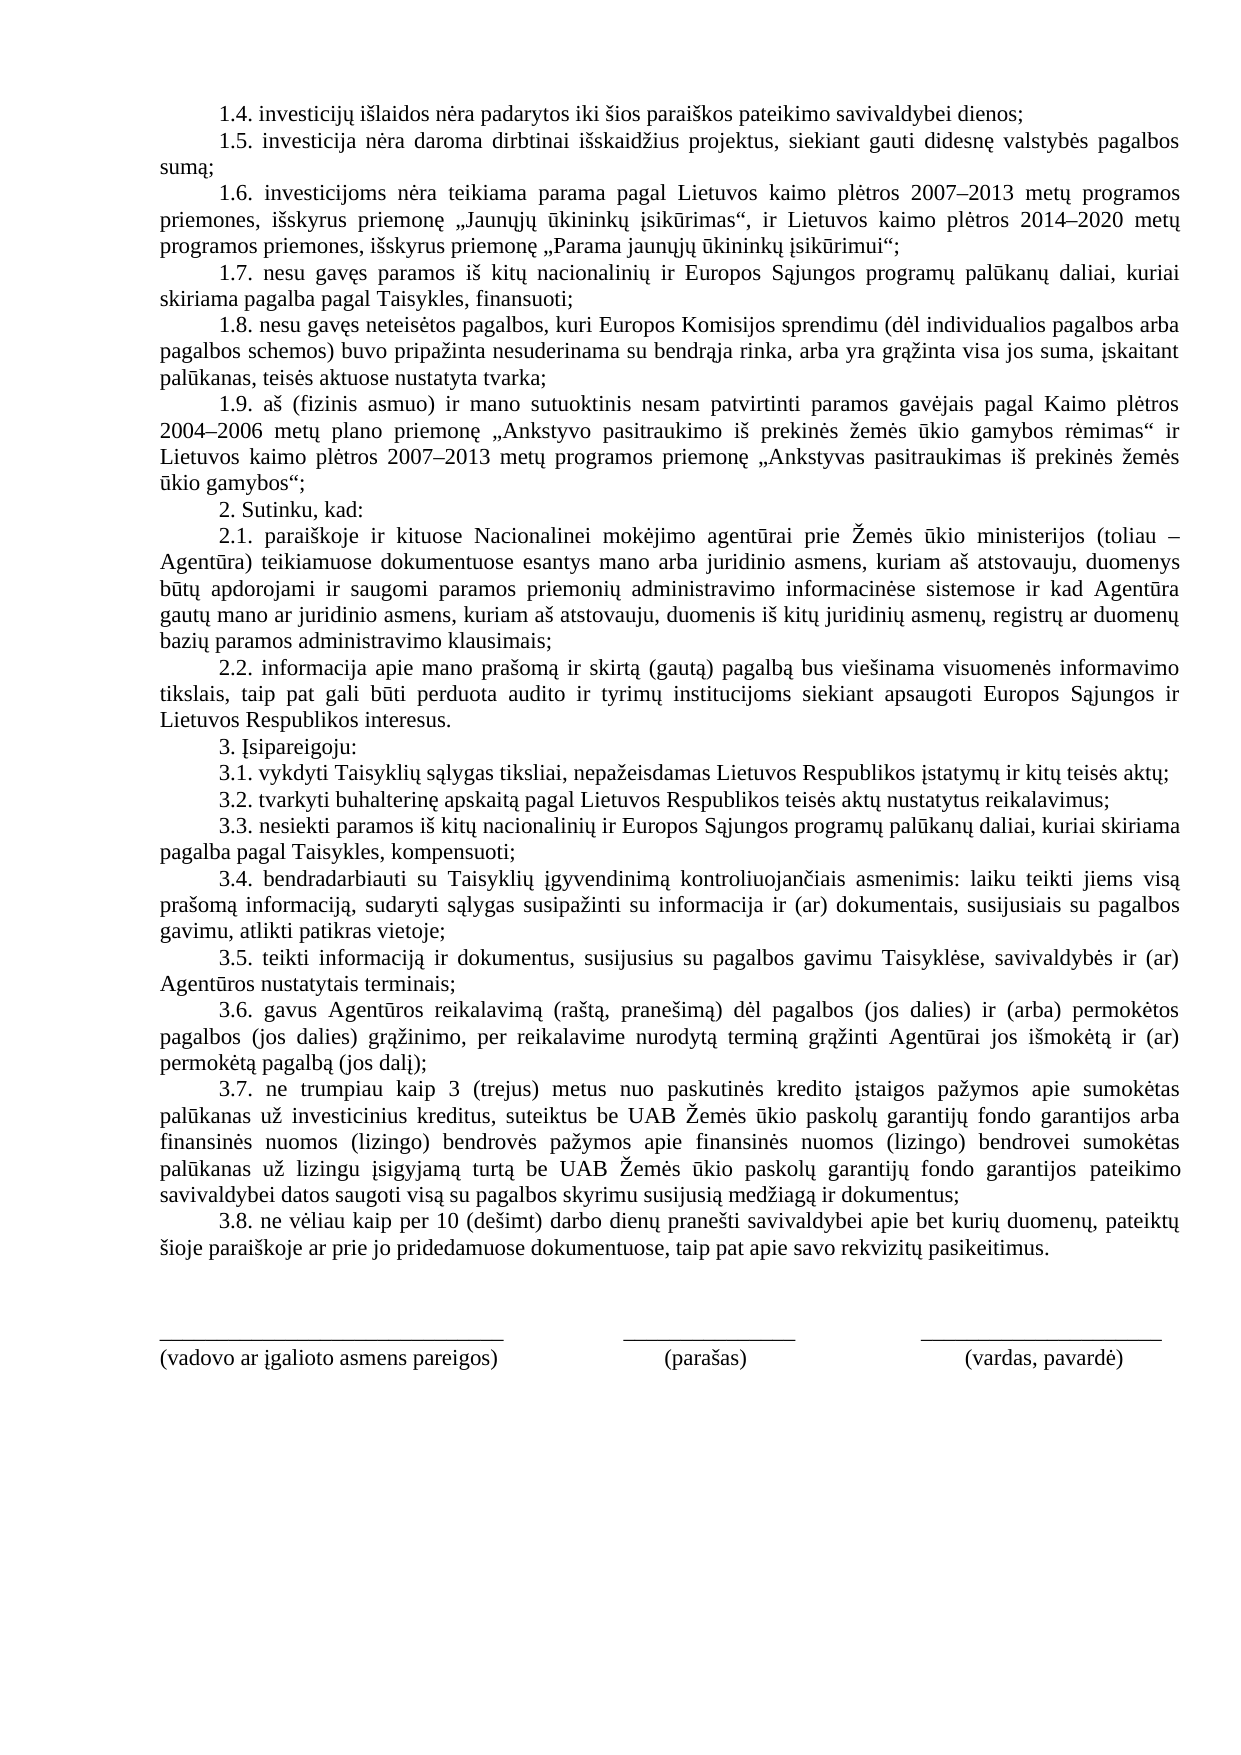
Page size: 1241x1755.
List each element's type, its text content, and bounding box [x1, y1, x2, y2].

text 1.7. nesu gavęs paramos iš kitų nacionalinių ir Europos Sąjungos programų palūkanų daliai, kuriai skiriama pagalba pagal Taisykles, finansuoti; [159, 258, 1181, 311]
text 3.7. ne trumpiau kaip 3 (trejus) metus nuo paskutinės kredito įstaigos pažymos apie sumokėtas palūkanas už investicinius kreditus, suteiktus be UAB Žemės ūkio paskolų garantijų fondo garantijos arba finansinės nuomos (lizingo) bendrovės pažymos apie finansinės nuomos (lizingo) bendrovei sumokėtas palūkanas už lizingu įsigyjamą turtą be UAB Žemės ūkio paskolų garantijų fondo garantijos pateikimo savivaldybei datos saugoti visą su pagalbos skyrimu susijusią medžiagą ir dokumentus; [159, 1076, 1181, 1207]
text 2.2. informacija apie mano prašomą ir skirtą (gautą) pagalbą bus viešinama visuomenės informavimo tikslais, taip pat gali būti perduota audito ir tyrimų institucijoms siekiant apsaugoti Europos Sąjungos ir Lietuvos Respublikos interesus. [159, 654, 1181, 733]
text 1.5. investicija nėra daroma dirbtinai išskaidžius projektus, siekiant gauti didesnę valstybės pagalbos sumą; [159, 127, 1181, 179]
text 3.8. ne vėliau kaip per 10 (dešimt) darbo dienų pranešti savivaldybei apie bet kurių duomenų, pateiktų šioje paraiškoje ar prie jo pridedamuose dokumentuose, taip pat apie savo rekvizitų pasikeitimus. [159, 1207, 1181, 1260]
text 1.9. aš (fizinis asmuo) ir mano sutuoktinis nesam patvirtinti paramos gavėjais pagal Kaimo plėtros 2004–2006 metų plano priemonę „Ankstyvo pasitraukimo iš prekinės žemės ūkio gamybos rėmimas“ ir Lietuvos kaimo plėtros 2007–2013 metų programos priemonę „Ankstyvas pasitraukimas iš prekinės žemės ūkio gamybos“; [159, 390, 1181, 496]
text 3. Įsipareigoju: [159, 733, 1181, 759]
text ______________________________ _______________ _____________________ [159, 1317, 1181, 1344]
text 3.4. bendradarbiauti su Taisyklių įgyvendinimą kontroliuojančiais asmenimis: laiku teikti jiems visą prašomą informaciją, sudaryti sąlygas susipažinti su informacija ir (ar) dokumentais, susijusiais su pagalbos gavimu, atlikti patikras vietoje; [159, 865, 1181, 944]
text 3.1. vykdyti Taisyklių sąlygas tiksliai, nepažeisdamas Lietuvos Respublikos įstatymų ir kitų teisės aktų; [159, 759, 1181, 786]
text 3.3. nesiekti paramos iš kitų nacionalinių ir Europos Sąjungos programų palūkanų daliai, kuriai skiriama pagalba pagal Taisykles, kompensuoti; [159, 812, 1181, 865]
text 3.6. gavus Agentūros reikalavimą (raštą, pranešimą) dėl pagalbos (jos dalies) ir (arba) permokėtos pagalbos (jos dalies) grąžinimo, per reikalavime nurodytą terminą grąžinti Agentūrai jos išmokėtą ir (ar) permokėtą pagalbą (jos dalį); [159, 996, 1181, 1076]
text 2.1. paraiškoje ir kituose Nacionalinei mokėjimo agentūrai prie Žemės ūkio ministerijos (toliau – Agentūra) teikiamuose dokumentuose esantys mano arba juridinio asmens, kuriam aš atstovauju, duomenys būtų apdorojami ir saugomi paramos priemonių administravimo informacinėse sistemose ir kad Agentūra gautų mano ar juridinio asmens, kuriam aš atstovauju, duomenis iš kitų juridinių asmenų, registrų ar duomenų bazių paramos administravimo klausimais; [159, 522, 1181, 654]
text (vadovo ar įgalioto asmens pareigos) (parašas) (vardas, pavardė) [159, 1344, 1181, 1370]
text 3.5. teikti informaciją ir dokumentus, susijusius su pagalbos gavimu Taisyklėse, savivaldybės ir (ar) Agentūros nustatytais terminais; [159, 944, 1181, 996]
text 1.6. investicijoms nėra teikiama parama pagal Lietuvos kaimo plėtros 2007–2013 metų programos priemones, išskyrus priemonę „Jaunųjų ūkininkų įsikūrimas“, ir Lietuvos kaimo plėtros 2014–2020 metų programos priemones, išskyrus priemonę „Parama jaunųjų ūkininkų įsikūrimui“; [159, 179, 1181, 258]
text 2. Sutinku, kad: [159, 496, 1181, 522]
text 3.2. tvarkyti buhalterinę apskaitą pagal Lietuvos Respublikos teisės aktų nustatytus reikalavimus; [159, 786, 1181, 812]
text 1.8. nesu gavęs neteisėtos pagalbos, kuri Europos Komisijos sprendimu (dėl individualios pagalbos arba pagalbos schemos) buvo pripažinta nesuderinama su bendrąja rinka, arba yra grąžinta visa jos suma, įskaitant palūkanas, teisės aktuose nustatyta tvarka; [159, 311, 1181, 390]
text 1.4. investicijų išlaidos nėra padarytos iki šios paraiškos pateikimo savivaldybei dienos; [159, 100, 1181, 127]
